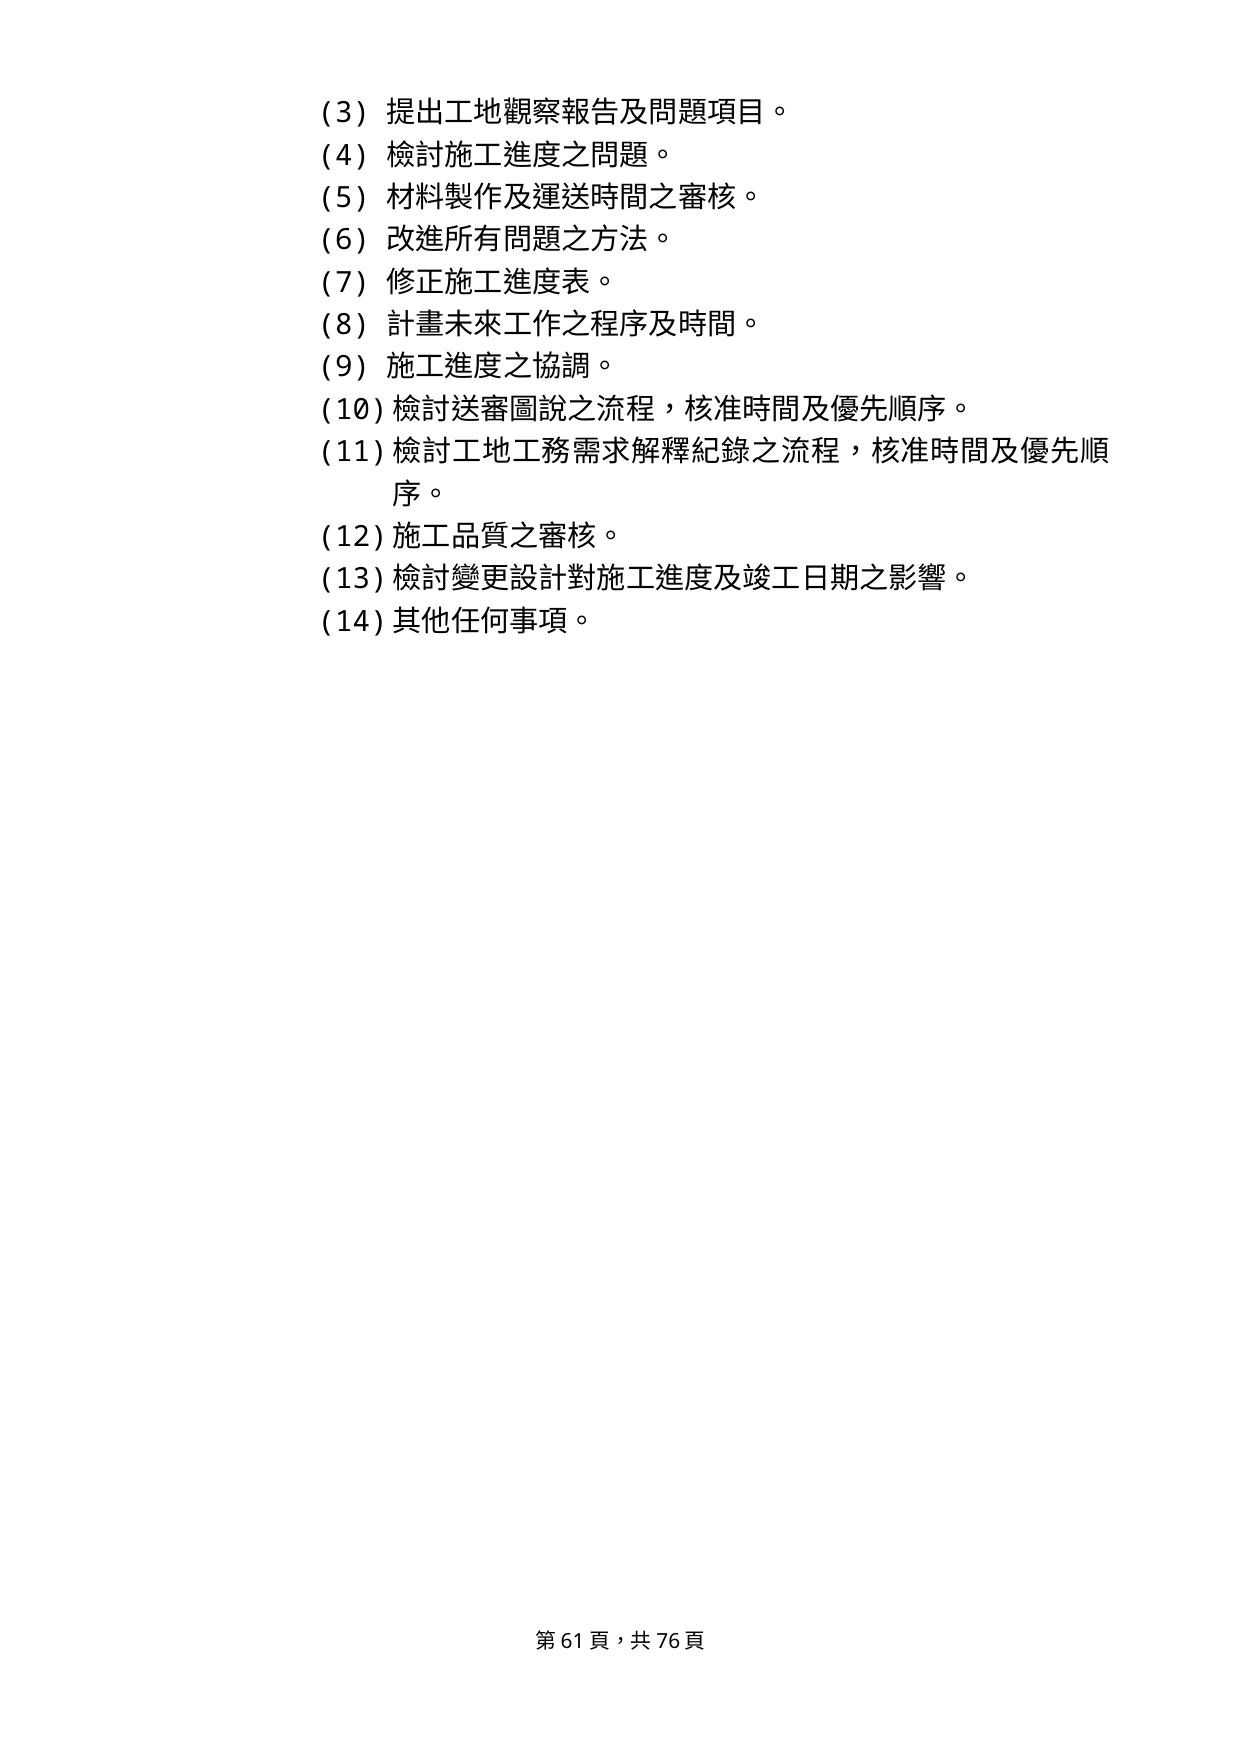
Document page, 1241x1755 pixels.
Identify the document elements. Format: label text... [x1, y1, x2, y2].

list 檢討施工進度之問題。 [317, 131, 1110, 173]
list 檢討送審圖說之流程，核准時間及優先順序。 [317, 385, 1110, 428]
list 提出工地觀察報告及問題項目。 [317, 89, 1110, 131]
list 施工品質之審核。 [317, 512, 1110, 555]
list 施工進度之協調。 [317, 343, 1110, 385]
list 計畫未來工作之程序及時間。 [317, 301, 1110, 343]
list 改進所有問題之方法。 [317, 216, 1110, 258]
list 其他任何事項。 [317, 597, 1110, 640]
list 檢討變更設計對施工進度及竣工日期之影響。 [317, 555, 1110, 597]
list 檢討工地工務需求解釋紀錄之流程，核准時間及優先順序。 [317, 428, 1110, 512]
list 修正施工進度表。 [317, 258, 1110, 301]
list 材料製作及運送時間之審核。 [317, 173, 1110, 216]
